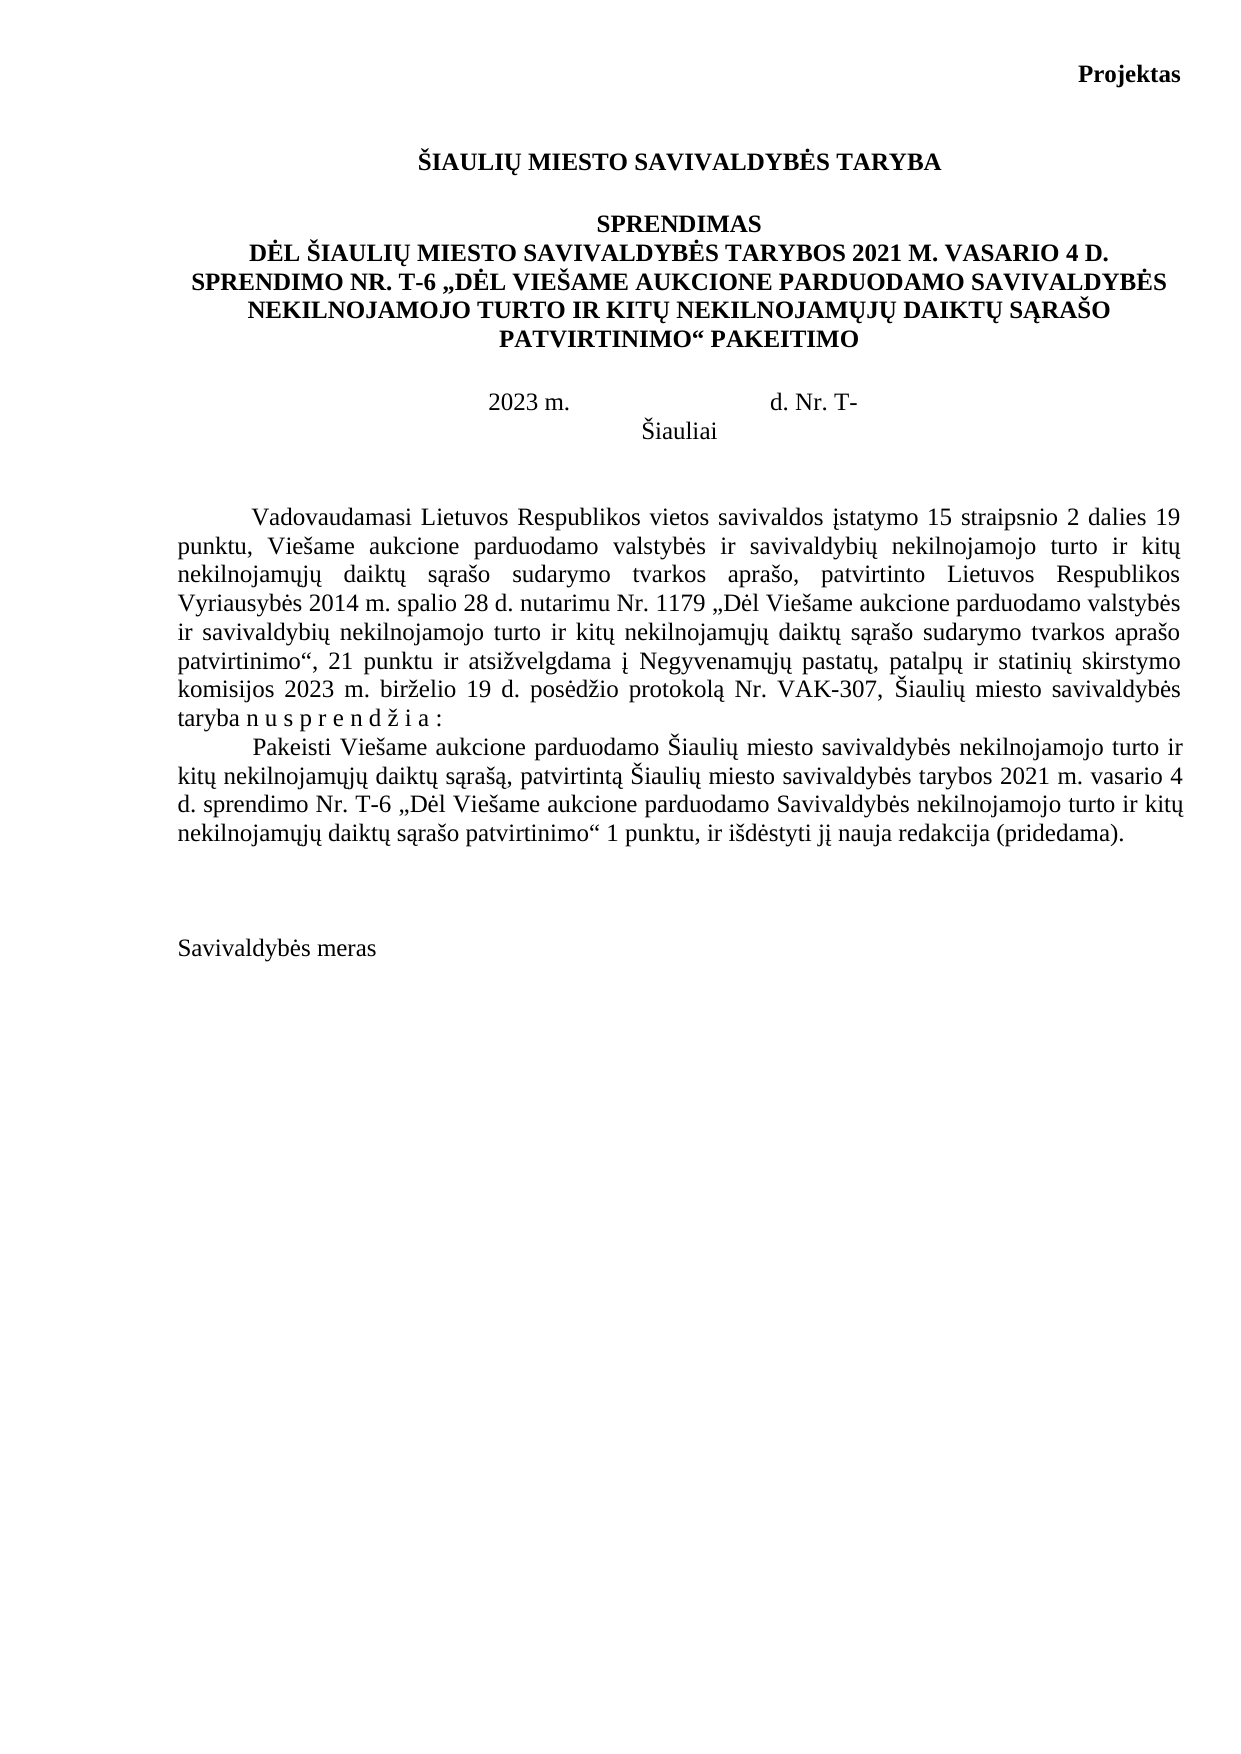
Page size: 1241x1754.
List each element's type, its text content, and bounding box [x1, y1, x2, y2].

text Pakeisti Viešame aukcione parduodamo Šiaulių miesto savivaldybės nekilnojamojo turto ir kitų nekilnojamųjų daiktų sąrašą, patvirtintą Šiaulių miesto savivaldybės tarybos 2021 m. vasario 4 d. sprendimo Nr. T-6 „Dėl Viešame aukcione parduodamo Savivaldybės nekilnojamojo turto ir kitų nekilnojamųjų daiktų sąrašo patvirtinimo“ 1 punktu, ir išdėstyti jį nauja redakcija (pridedama). [177, 732, 1184, 847]
text Savivaldybės meras [177, 933, 1184, 962]
text ŠIAULIŲ MIESTO SAVIVALDYBĖS TARYBA [174, 147, 1184, 176]
text Vadovaudamasi Lietuvos Respublikos vietos savivaldos įstatymo 15 straipsnio 2 dalies 19 punktu, Viešame aukcione parduodamo valstybės ir savivaldybių nekilnojamojo turto ir kitų nekilnojamųjų daiktų sąrašo sudarymo tvarkos aprašo, patvirtinto Lietuvos Respublikos Vyriausybės 2014 m. spalio 28 d. nutarimu Nr. 1179 „Dėl Viešame aukcione parduodamo valstybės ir savivaldybių nekilnojamojo turto ir kitų nekilnojamųjų daiktų sąrašo sudarymo tvarkos aprašo patvirtinimo“, 21 punktu ir atsižvelgdama į Negyvenamųjų pastatų, patalpų ir statinių skirstymo komisijos 2023 m. birželio 19 d. posėdžio protokolą Nr. VAK-307, Šiaulių miesto savivaldybės taryba nusprendžia: [177, 502, 1181, 732]
text 2023 m. d. Nr. T- [177, 387, 1181, 416]
subtitle DĖL ŠIAULIŲ MIESTO SAVIVALDYBĖS TARYBOS 2021 M. VASARIO 4 D. SPRENDIMO NR. T-6 „DĖL VIEŠAME AUKCIONE PARDUODAMO SAVIVALDYBĖS NEKILNOJAMOJO TURTO IR KITŲ NEKILNOJAMŲJŲ DAIKTŲ SĄRAŠO PATVIRTINIMO“ PAKEITIMO [177, 238, 1181, 353]
subtitle SPRENDIMAS [177, 209, 1181, 238]
text Šiauliai [177, 416, 1181, 444]
